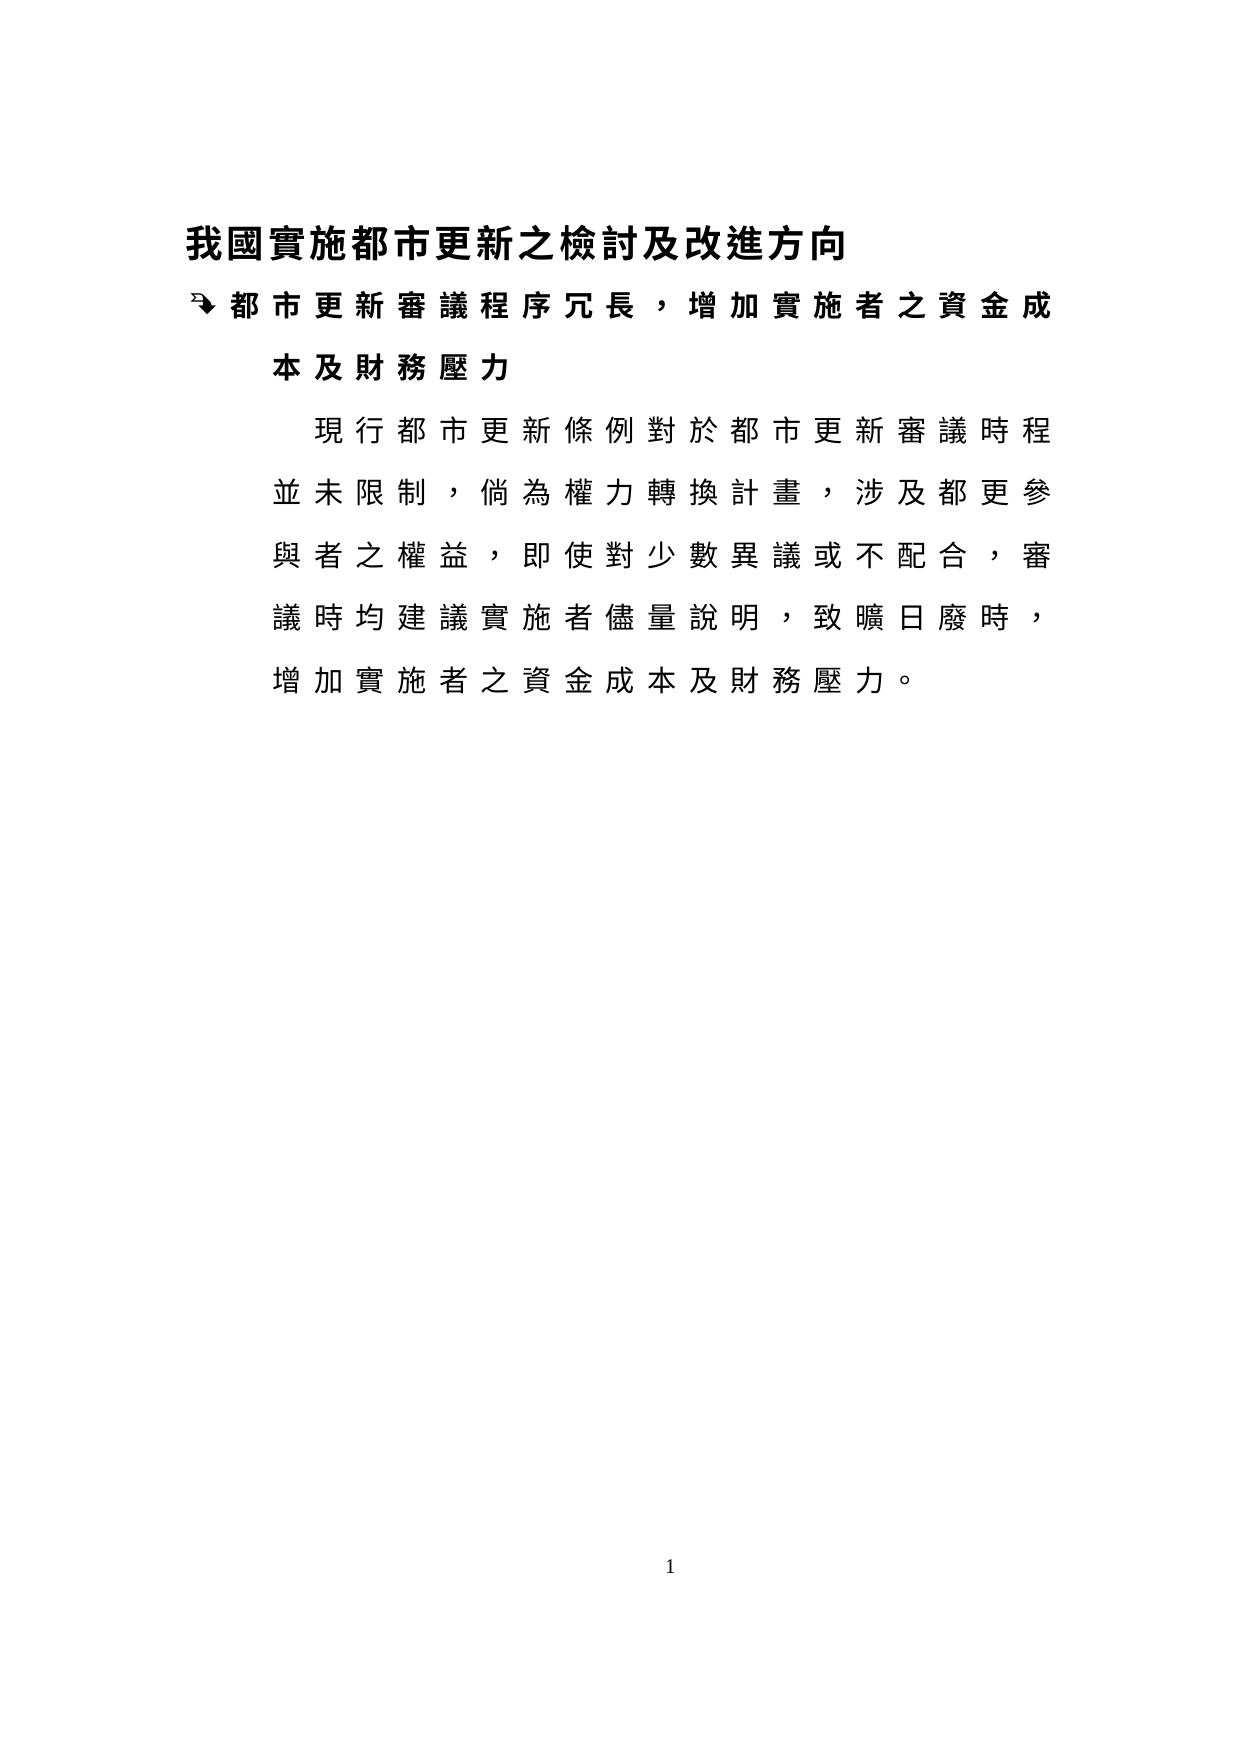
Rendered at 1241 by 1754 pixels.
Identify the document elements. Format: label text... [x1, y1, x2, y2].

text 現行都市更新條例對於都市更新審議時程並未限制，倘為權力轉換計畫，涉及都更參與者之權益，即使對少數異議或不配合，審議時均建議實施者儘量說明，致曠日廢時，增加實施者之資金成本及財務壓力。 [242, 387, 1058, 699]
text 我國實施都市更新之檢討及改進方向 [183, 199, 1058, 262]
text 都市更新審議程序冗長，增加實施者之資金成本及財務壓力 [183, 262, 1058, 387]
